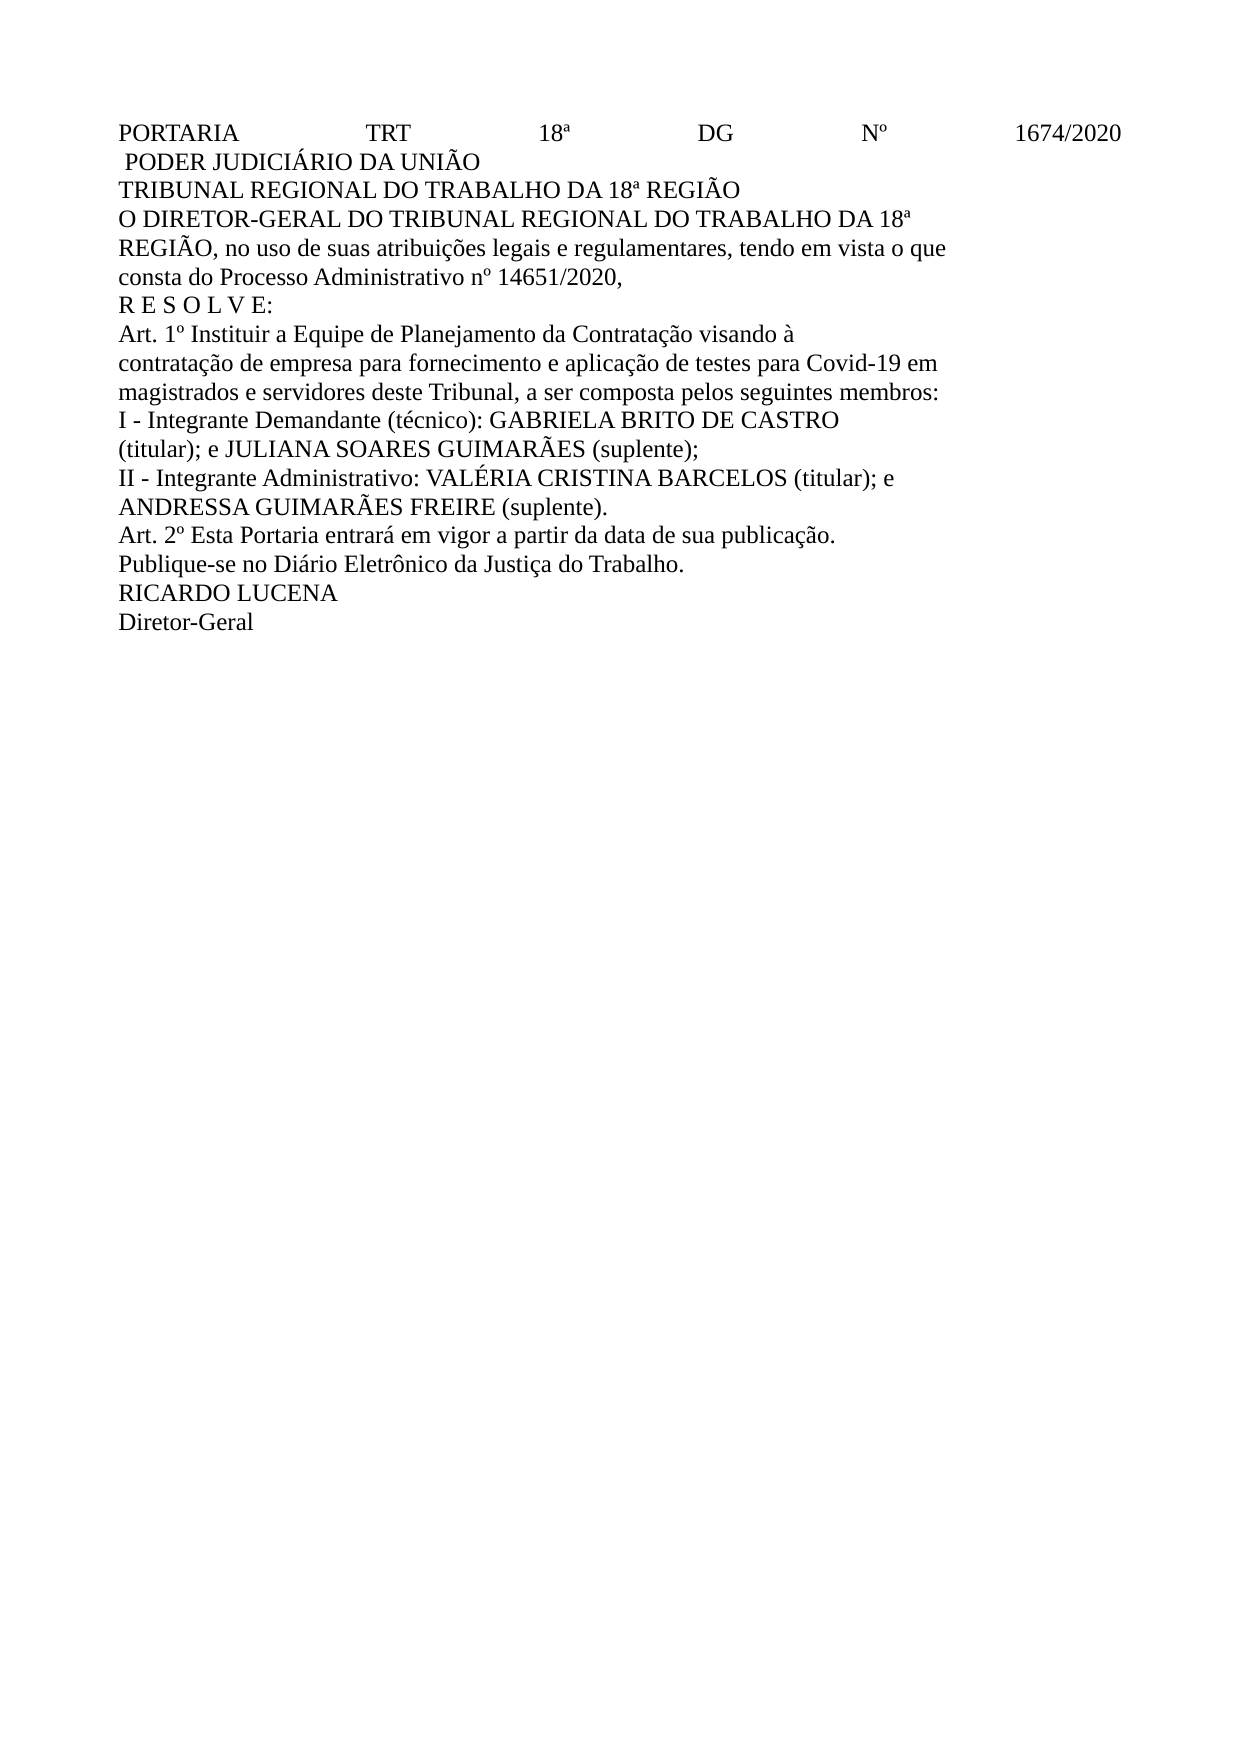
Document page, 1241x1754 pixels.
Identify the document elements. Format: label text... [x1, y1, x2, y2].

text Publique-se no Diário Eletrônico da Justiça do Trabalho. [118, 549, 1122, 578]
text RICARDO LUCENA [118, 578, 1122, 607]
text O DIRETOR-GERAL DO TRIBUNAL REGIONAL DO TRABALHO DA 18ª [118, 204, 1122, 233]
text consta do Processo Administrativo nº 14651/2020, [118, 262, 1122, 291]
text R E S O L V E: [118, 291, 1122, 319]
text contratação de empresa para fornecimento e aplicação de testes para Covid-19 em [118, 348, 1122, 377]
text ANDRESSA GUIMARÃES FREIRE (suplente). [118, 492, 1122, 521]
text II - Integrante Administrativo: VALÉRIA CRISTINA BARCELOS (titular); e [118, 463, 1122, 492]
text REGIÃO, no uso de suas atribuições legais e regulamentares, tendo em vista o que [118, 233, 1122, 262]
text Art. 2º Esta Portaria entrará em vigor a partir da data de sua publicação. [118, 521, 1122, 549]
text magistrados e servidores deste Tribunal, a ser composta pelos seguintes membros: [118, 377, 1122, 406]
text PORTARIA TRT 18ª DG Nº 1674/2020 PODER JUDICIÁRIO DA UNIÃO [118, 118, 1122, 176]
text TRIBUNAL REGIONAL DO TRABALHO DA 18ª REGIÃO [118, 176, 1122, 204]
text I - Integrante Demandante (técnico): GABRIELA BRITO DE CASTRO [118, 406, 1122, 434]
text Art. 1º Instituir a Equipe de Planejamento da Contratação visando à [118, 319, 1122, 348]
text Diretor-Geral [118, 607, 1122, 664]
text (titular); e JULIANA SOARES GUIMARÃES (suplente); [118, 434, 1122, 463]
